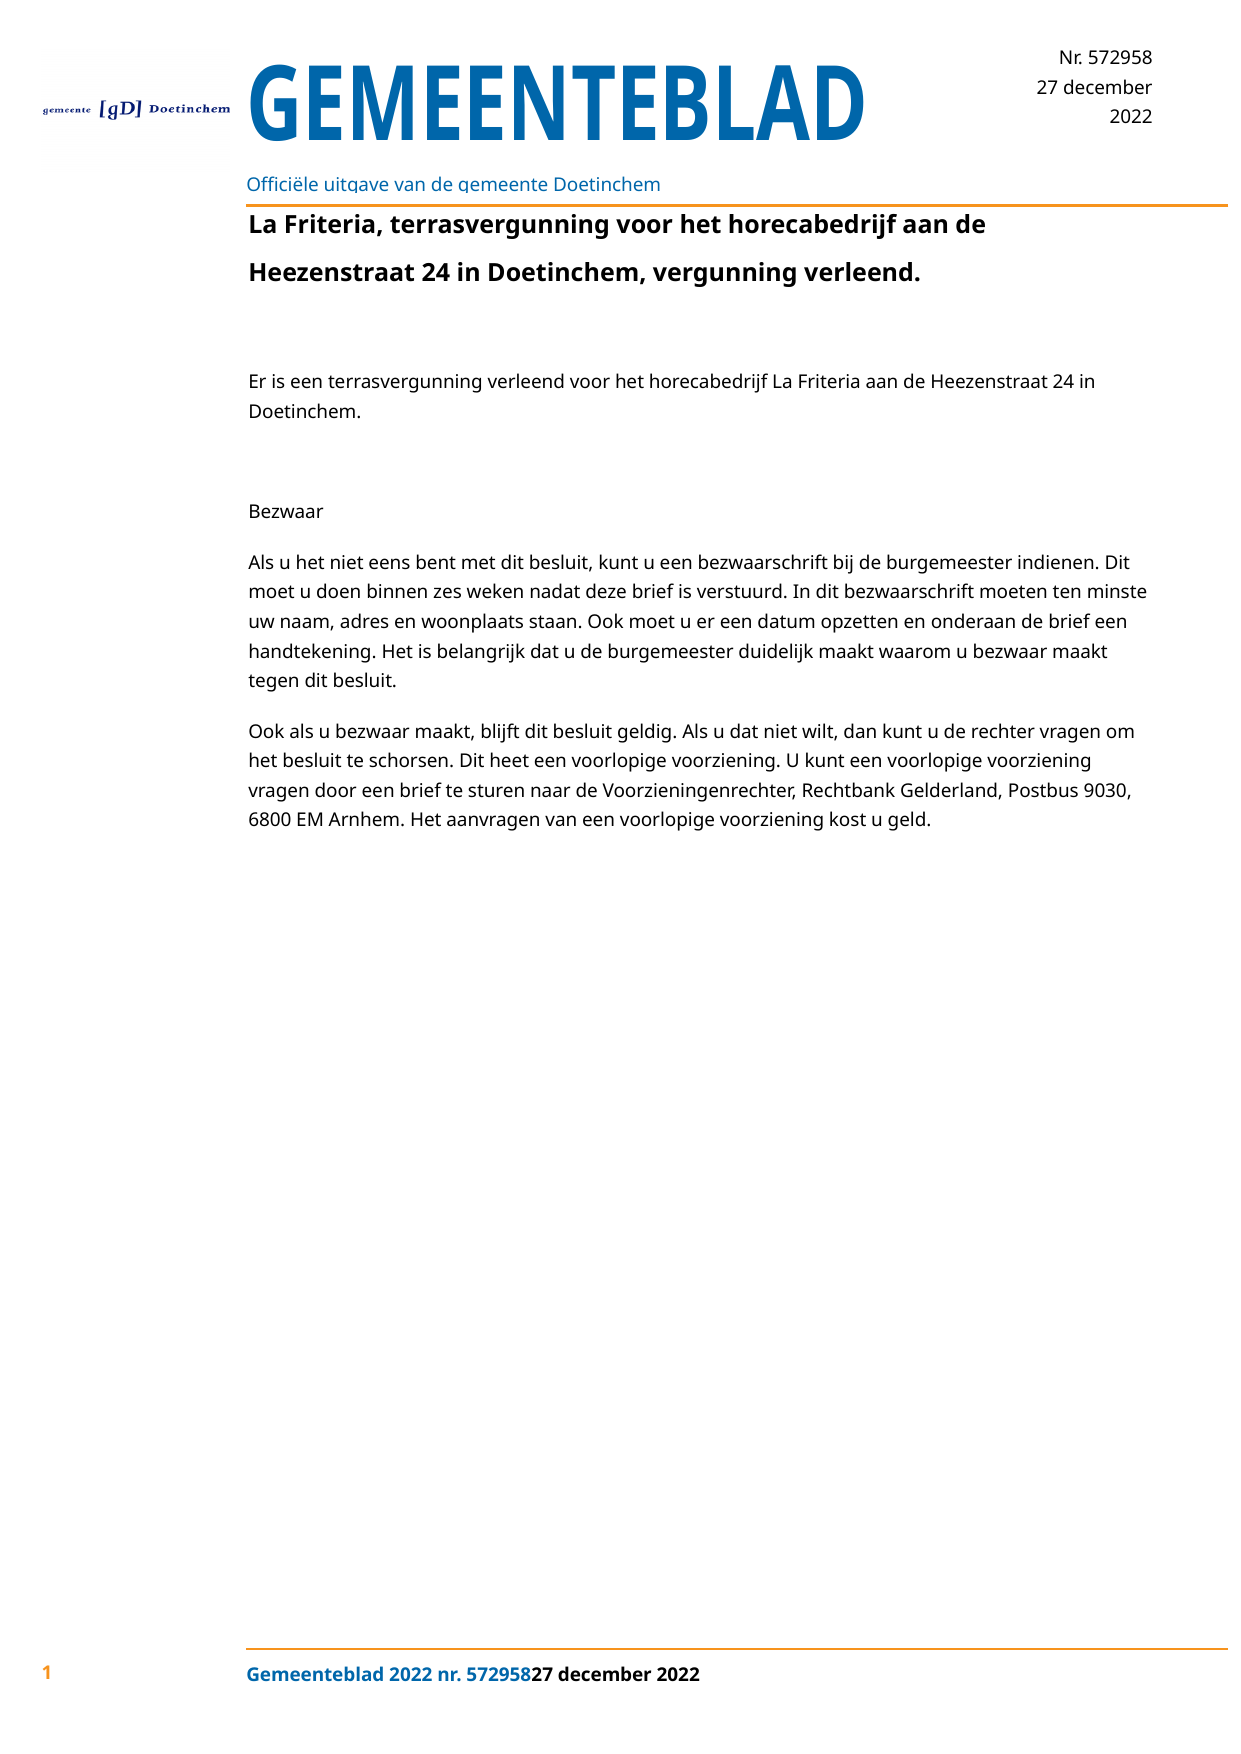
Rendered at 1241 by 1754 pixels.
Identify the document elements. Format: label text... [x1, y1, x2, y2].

text Als u het niet eens bent met dit besluit, kunt u een bezwaarschrift bij de burgemeester indienen. Dit moet u doen binnen zes weken nadat deze brief is verstuurd. In dit bezwaarschrift moeten ten minste uw naam, adres en woonplaats staan. Ook moet u er een datum opzetten en onderaan de brief een handtekening. Het is belangrijk dat u de burgemeester duidelijk maakt waarom u bezwaar maakt tegen dit besluit. [248, 549, 1152, 693]
text Er is een terrasvergunning verleend voor het horecabedrijf La Friteria aan de Heezenstraat 24 in Doetinchem. [248, 368, 1152, 424]
picture [41, 47, 231, 172]
text La Friteria, terrasvergunning voor het horecabedrijf aan de Heezenstraat 24 in Doetinchem, vergunning verleend. [248, 207, 1152, 288]
text Bezwaar [248, 499, 1152, 524]
text Ook als u bezwaar maakt, blijft dit besluit geldig. Als u dat niet wilt, dan kunt u de rechter vragen om het besluit te schorsen. Dit heet een voorlopige voorziening. U kunt een voorlopige voorziening vragen door een brief te sturen naar de Voorzieningenrechter, Rechtbank Gelderland, Postbus 9030, 6800 EM Arnhem. Het aanvragen van een voorlopige voorziening kost u geld. [248, 718, 1152, 832]
